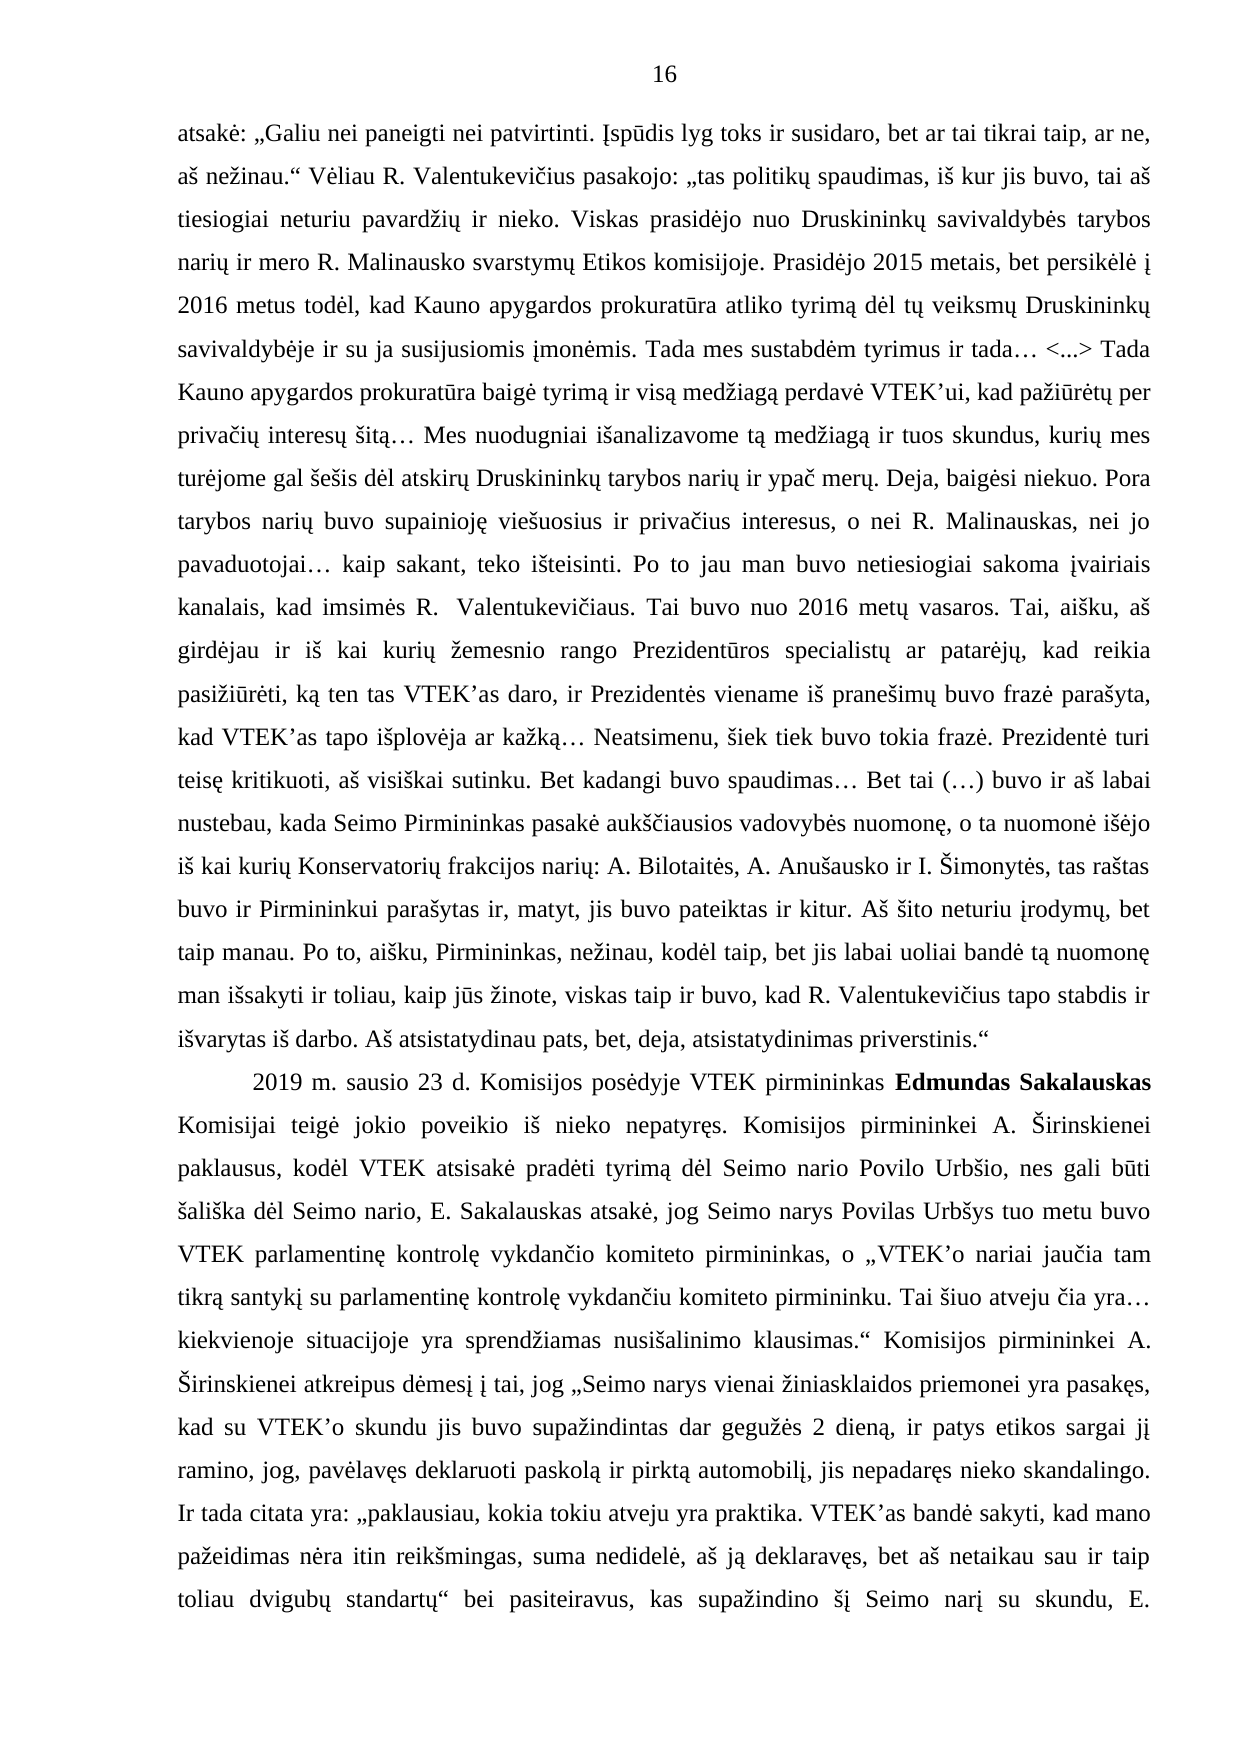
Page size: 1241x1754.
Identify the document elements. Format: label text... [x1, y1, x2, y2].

text 2019 m. sausio 23 d. Komisijos posėdyje VTEK pirmininkas Edmundas Sakalauskas Komisijai teigė jokio poveikio iš nieko nepatyręs. Komisijos pirmininkei A. Širinskienei paklausus, kodėl VTEK atsisakė pradėti tyrimą dėl Seimo nario Povilo Urbšio, nes gali būti šališka dėl Seimo nario, E. Sakalauskas atsakė, jog Seimo narys Povilas Urbšys tuo metu buvo VTEK parlamentinę kontrolę vykdančio komiteto pirmininkas, o „VTEKʼo nariai jaučia tam tikrą santykį su parlamentinę kontrolę vykdančiu komiteto pirmininku. Tai šiuo atveju čia yra… kiekvienoje situacijoje yra sprendžiamas nusišalinimo klausimas.“ Komisijos pirmininkei A. Širinskienei atkreipus dėmesį į tai, jog „Seimo narys vienai žiniasklaidos priemonei yra pasakęs, kad su VTEK’o skundu jis buvo supažindintas dar gegužės 2 dieną, ir patys etikos sargai jį ramino, jog, pavėlavęs deklaruoti paskolą ir pirktą automobilį, jis nepadaręs nieko skandalingo. Ir tada citata yra: „paklausiau, kokia tokiu atveju yra praktika. VTEK’as bandė sakyti, kad mano pažeidimas nėra itin reikšmingas, suma nedidelė, aš ją deklaravęs, bet aš netaikau sau ir taip toliau dvigubų standartų“ bei pasiteiravus, kas supažindino šį Seimo narį su skundu, E. [177, 1067, 1152, 1613]
text atsakė: „Galiu nei paneigti nei patvirtinti. Įspūdis lyg toks ir susidaro, bet ar tai tikrai taip, ar ne, aš nežinau.“ Vėliau R. Valentukevičius pasakojo: „tas politikų spaudimas, iš kur jis buvo, tai aš tiesiogiai neturiu pavardžių ir nieko. Viskas prasidėjo nuo Druskininkų savivaldybės tarybos narių ir mero R. Malinausko svarstymų Etikos komisijoje. Prasidėjo 2015 metais, bet persikėlė į 2016 metus todėl, kad Kauno apygardos prokuratūra atliko tyrimą dėl tų veiksmų Druskininkų savivaldybėje ir su ja susijusiomis įmonėmis. Tada mes sustabdėm tyrimus ir tada… <...> Tada Kauno apygardos prokuratūra baigė tyrimą ir visą medžiagą perdavė VTEKʼui, kad pažiūrėtų per privačių interesų šitą… Mes nuodugniai išanalizavome tą medžiagą ir tuos skundus, kurių mes turėjome gal šešis dėl atskirų Druskininkų tarybos narių ir ypač merų. Deja, baigėsi niekuo. Pora tarybos narių buvo supainioję viešuosius ir privačius interesus, o nei R. Malinauskas, nei jo pavaduotojai… kaip sakant, teko išteisinti. Po to jau man buvo netiesiogiai sakoma įvairiais kanalais, kad imsimės R. Valentukevičiaus. Tai buvo nuo 2016 metų vasaros. Tai, aišku, aš girdėjau ir iš kai kurių žemesnio rango Prezidentūros specialistų ar patarėjų, kad reikia pasižiūrėti, ką ten tas VTEKʼas daro, ir Prezidentės viename iš pranešimų buvo frazė parašyta, kad VTEKʼas tapo išplovėja ar kažką… Neatsimenu, šiek tiek buvo tokia frazė. Prezidentė turi teisę kritikuoti, aš visiškai sutinku. Bet kadangi buvo spaudimas… Bet tai (…) buvo ir aš labai nustebau, kada Seimo Pirmininkas pasakė aukščiausios vadovybės nuomonę, o ta nuomonė išėjo iš kai kurių Konservatorių frakcijos narių: A. Bilotaitės, A. Anušausko ir I. Šimonytės, tas raštas buvo ir Pirmininkui parašytas ir, matyt, jis buvo pateiktas ir kitur. Aš šito neturiu įrodymų, bet taip manau. Po to, aišku, Pirmininkas, nežinau, kodėl taip, bet jis labai uoliai bandė tą nuomonę man išsakyti ir toliau, kaip jūs žinote, viskas taip ir buvo, kad R. Valentukevičius tapo stabdis ir išvarytas iš darbo. Aš atsistatydinau pats, bet, deja, atsistatydinimas priverstinis.“ [177, 118, 1152, 1052]
